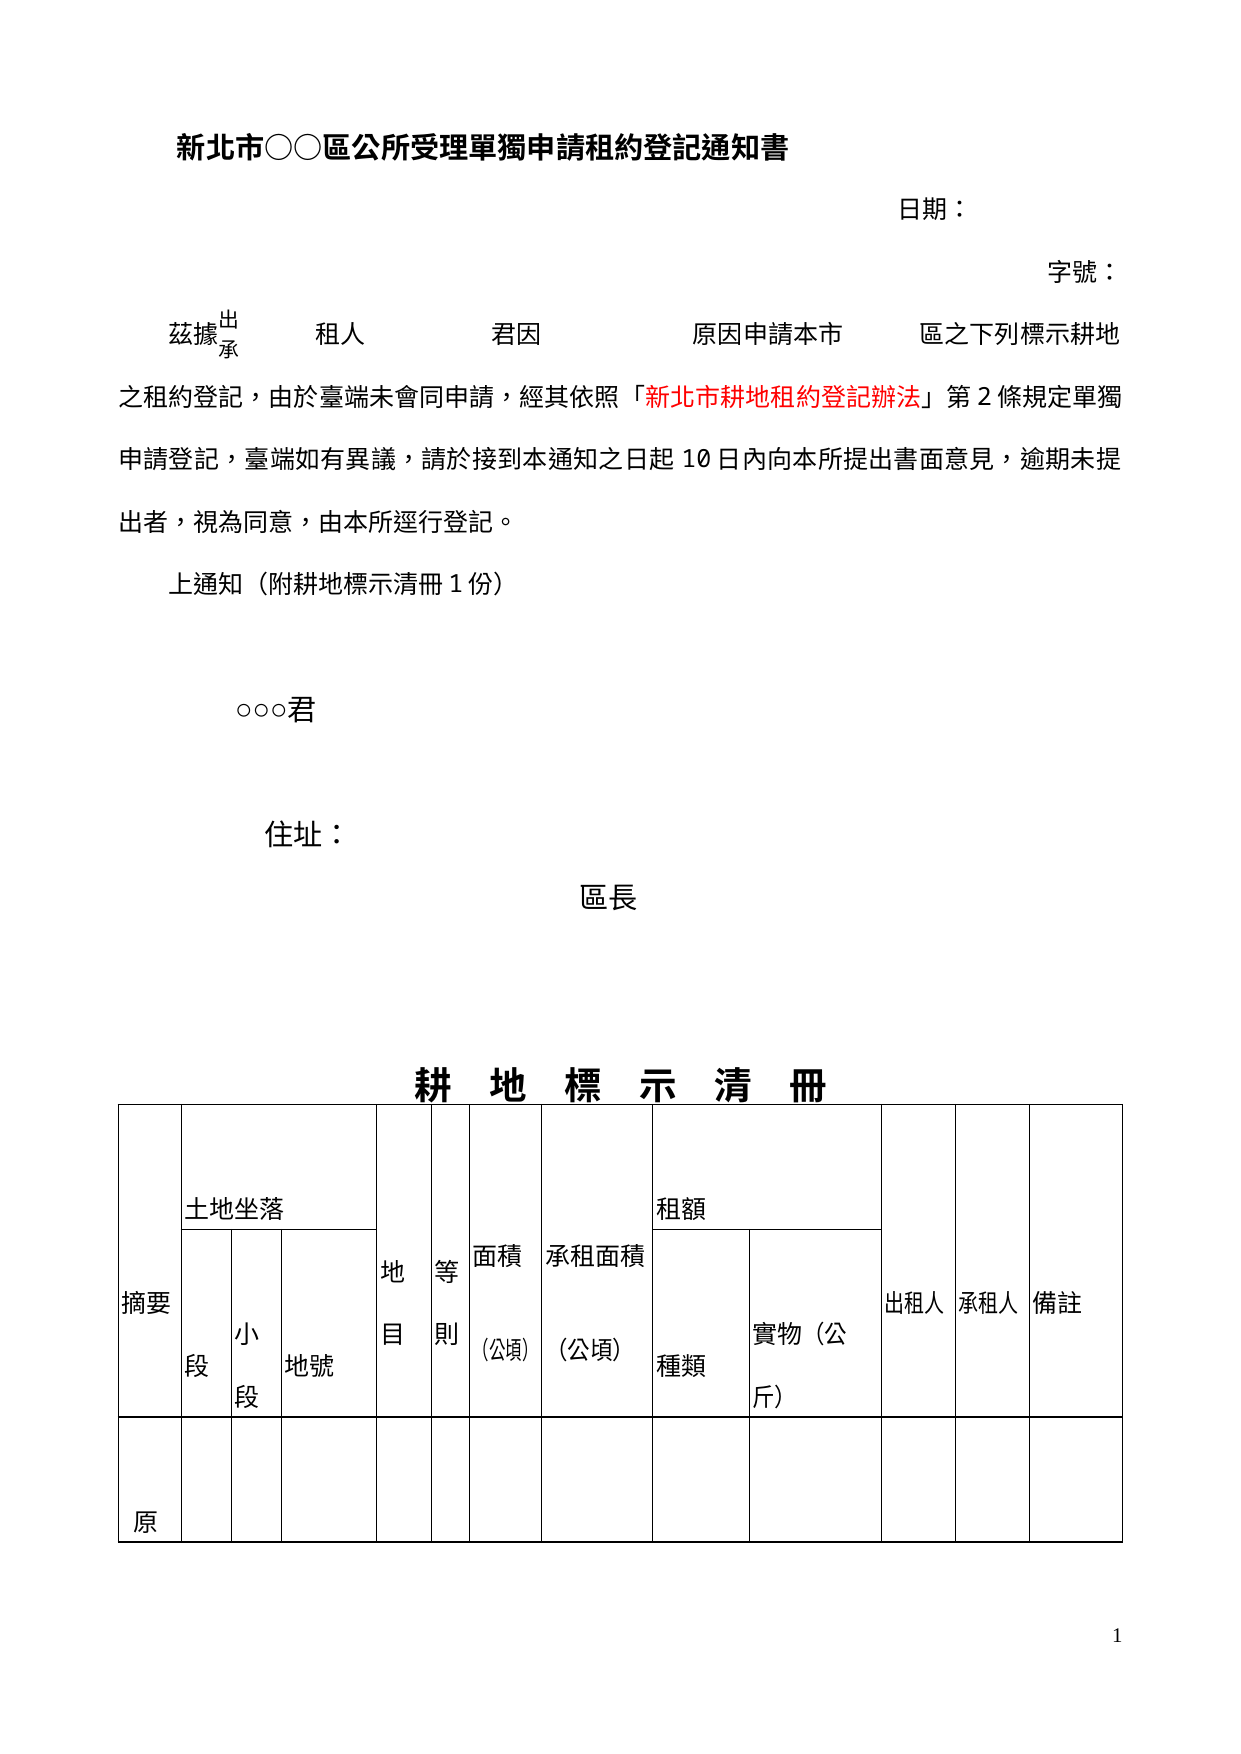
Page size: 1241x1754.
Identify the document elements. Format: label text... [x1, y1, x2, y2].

text 日期： [118, 166, 1122, 229]
table_cell 原 [119, 1418, 181, 1541]
table_cell 租額 [653, 1105, 881, 1229]
text 住址： [118, 791, 1122, 854]
table_cell [282, 1418, 376, 1541]
table_cell [882, 1418, 955, 1541]
table_cell 地號 [282, 1230, 376, 1416]
text 區長 [118, 854, 1122, 916]
table_cell 面積 （公頃） [470, 1105, 541, 1416]
table_cell 段 [182, 1230, 231, 1416]
table_cell [377, 1418, 431, 1541]
text 新北市○○區公所受理單獨申請租約登記通知書 [118, 104, 1122, 166]
table_cell 摘要 [119, 1105, 181, 1416]
table_cell 等則 [432, 1105, 469, 1416]
table_cell 實物（公斤） [750, 1230, 881, 1416]
table_cell [470, 1418, 541, 1541]
table_cell 承租人 [956, 1105, 1029, 1416]
text 茲據出承 租人 君因 原因申請本市 區之下列標示耕地之租約登記，由於臺端未會同申請，經其依照「新北市耕地租約登記辦法」第2條規定單獨申請登記，臺端如有異議，請於接到本通知之日起10日內向本所提出書面意見，逾期未提出者，視為同意，由本所逕行登記。 [118, 291, 1122, 541]
text 字號： [118, 229, 1122, 291]
text 上通知（附耕地標示清冊1份） [118, 541, 1122, 604]
table_cell [750, 1418, 881, 1541]
table_cell 備註 [1030, 1105, 1122, 1416]
table_cell 承租面積 （公頃） [542, 1105, 652, 1416]
table_cell 出租人 [882, 1105, 955, 1416]
table_cell [1030, 1418, 1122, 1541]
table_cell [432, 1418, 469, 1541]
table_cell [653, 1418, 749, 1541]
table_cell 種類 [653, 1230, 749, 1416]
text ○○○君 [118, 666, 1122, 729]
table_cell [956, 1418, 1029, 1541]
table_cell [542, 1418, 652, 1541]
table_cell 土地坐落 [182, 1105, 376, 1229]
table_cell [182, 1418, 231, 1541]
table_cell 地目 [377, 1105, 431, 1416]
table_header 耕 地 標 示 清 冊 [118, 1041, 1122, 1104]
table_cell 小段 [232, 1230, 281, 1416]
table_cell [232, 1418, 281, 1541]
